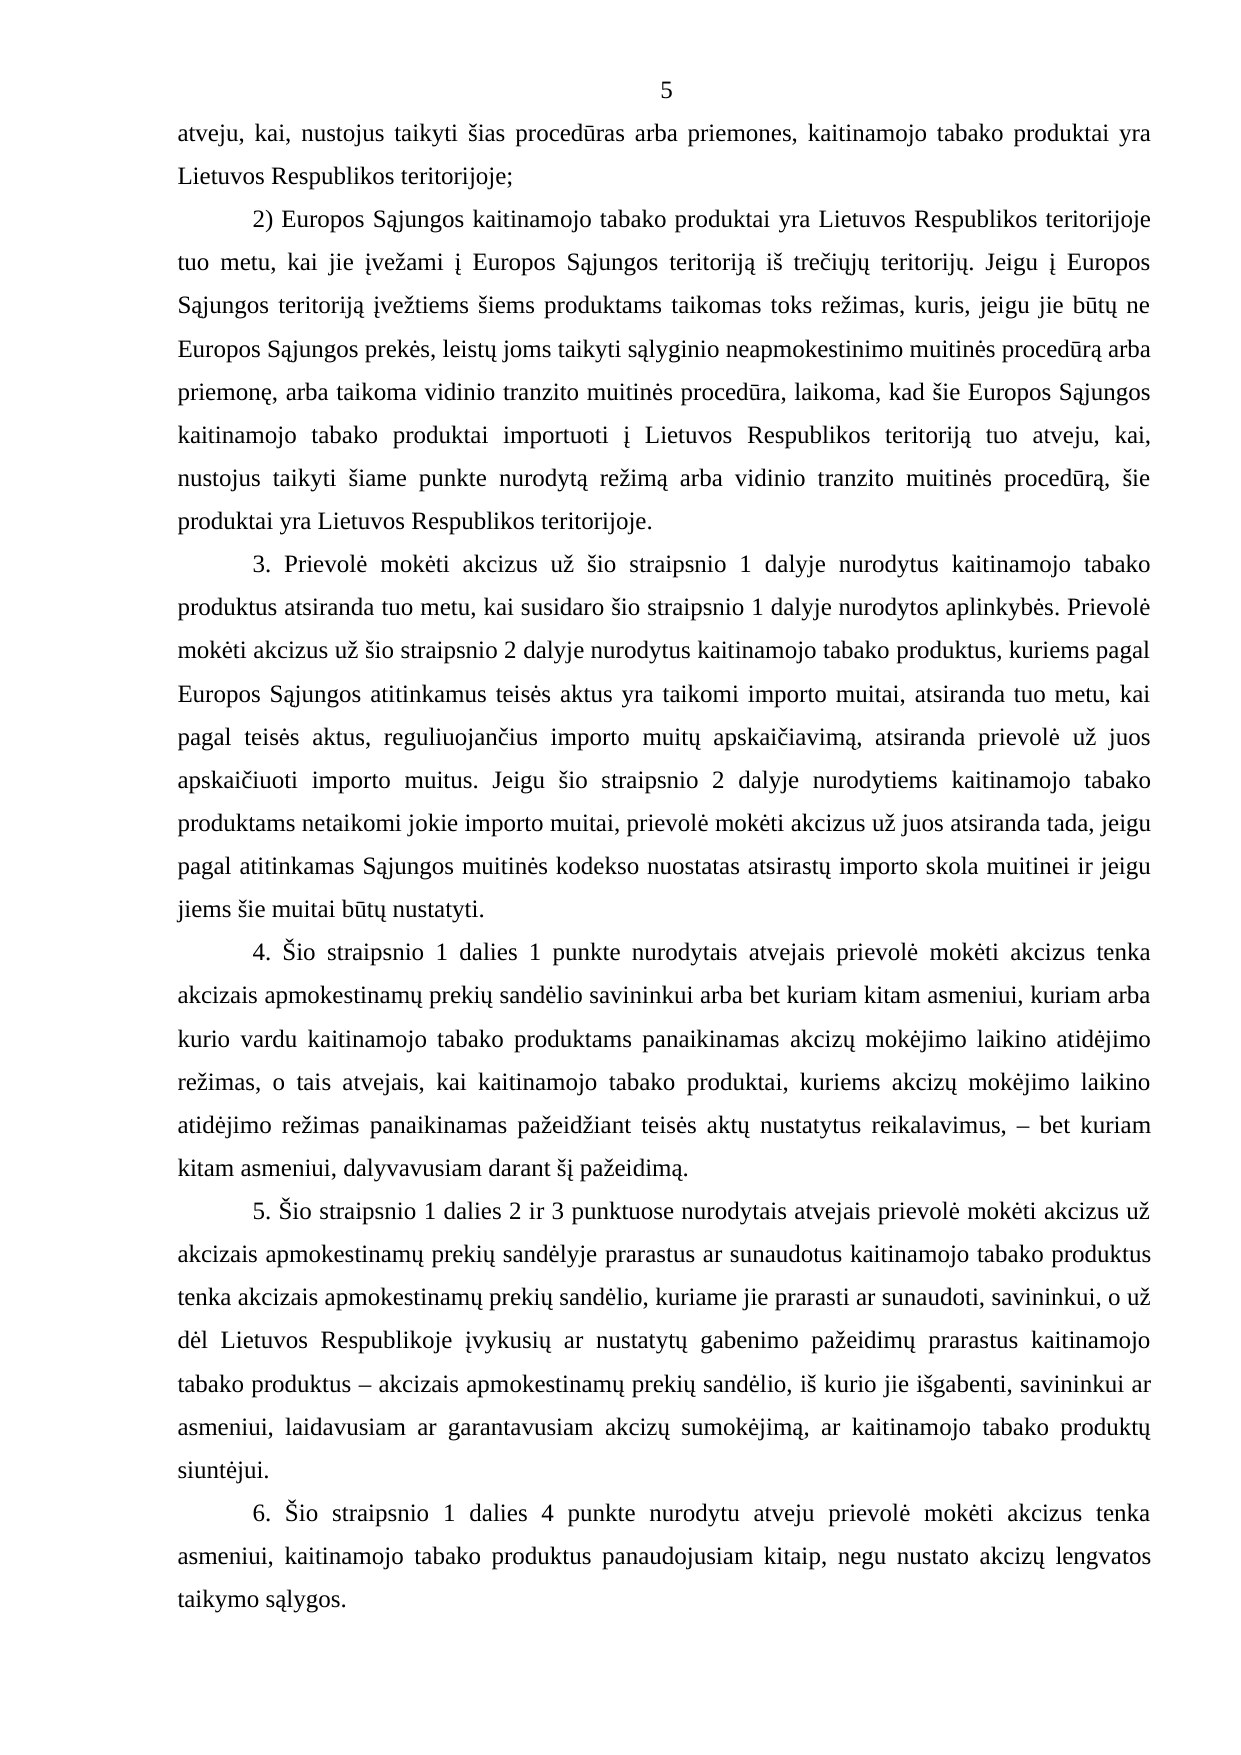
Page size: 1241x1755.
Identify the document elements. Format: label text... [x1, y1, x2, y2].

text 3. Prievolė mokėti akcizus už šio straipsnio 1 dalyje nurodytus kaitinamojo tabako produktus atsiranda tuo metu, kai susidaro šio straipsnio 1 dalyje nurodytos aplinkybės. Prievolė mokėti akcizus už šio straipsnio 2 dalyje nurodytus kaitinamojo tabako produktus, kuriems pagal Europos Sąjungos atitinkamus teisės aktus yra taikomi importo muitai, atsiranda tuo metu, kai pagal teisės aktus, reguliuojančius importo muitų apskaičiavimą, atsiranda prievolė už juos apskaičiuoti importo muitus. Jeigu šio straipsnio 2 dalyje nurodytiems kaitinamojo tabako produktams netaikomi jokie importo muitai, prievolė mokėti akcizus už juos atsiranda tada, jeigu pagal atitinkamas Sąjungos muitinės kodekso nuostatas atsirastų importo skola muitinei ir jeigu jiems šie muitai būtų nustatyti. [177, 549, 1152, 923]
text 6. Šio straipsnio 1 dalies 4 punkte nurodytu atveju prievolė mokėti akcizus tenka asmeniui, kaitinamojo tabako produktus panaudojusiam kitaip, negu nustato akcizų lengvatos taikymo sąlygos. [177, 1498, 1152, 1613]
text 2) Europos Sąjungos kaitinamojo tabako produktai yra Lietuvos Respublikos teritorijoje tuo metu, kai jie įvežami į Europos Sąjungos teritoriją iš trečiųjų teritorijų. Jeigu į Europos Sąjungos teritoriją įvežtiems šiems produktams taikomas toks režimas, kuris, jeigu jie būtų ne Europos Sąjungos prekės, leistų joms taikyti sąlyginio neapmokestinimo muitinės procedūrą arba priemonę, arba taikoma vidinio tranzito muitinės procedūra, laikoma, kad šie Europos Sąjungos kaitinamojo tabako produktai importuoti į Lietuvos Respublikos teritoriją tuo atveju, kai, nustojus taikyti šiame punkte nurodytą režimą arba vidinio tranzito muitinės procedūrą, šie produktai yra Lietuvos Respublikos teritorijoje. [177, 204, 1152, 535]
text 5. Šio straipsnio 1 dalies 2 ir 3 punktuose nurodytais atvejais prievolė mokėti akcizus už akcizais apmokestinamų prekių sandėlyje prarastus ar sunaudotus kaitinamojo tabako produktus tenka akcizais apmokestinamų prekių sandėlio, kuriame jie prarasti ar sunaudoti, savininkui, o už dėl Lietuvos Respublikoje įvykusių ar nustatytų gabenimo pažeidimų prarastus kaitinamojo tabako produktus – akcizais apmokestinamų prekių sandėlio, iš kurio jie išgabenti, savininkui ar asmeniui, laidavusiam ar garantavusiam akcizų sumokėjimą, ar kaitinamojo tabako produktų siuntėjui. [177, 1196, 1152, 1484]
text atveju, kai, nustojus taikyti šias procedūras arba priemones, kaitinamojo tabako produktai yra Lietuvos Respublikos teritorijoje; [177, 118, 1152, 190]
text 4. Šio straipsnio 1 dalies 1 punkte nurodytais atvejais prievolė mokėti akcizus tenka akcizais apmokestinamų prekių sandėlio savininkui arba bet kuriam kitam asmeniui, kuriam arba kurio vardu kaitinamojo tabako produktams panaikinamas akcizų mokėjimo laikino atidėjimo režimas, o tais atvejais, kai kaitinamojo tabako produktai, kuriems akcizų mokėjimo laikino atidėjimo režimas panaikinamas pažeidžiant teisės aktų nustatytus reikalavimus, – bet kuriam kitam asmeniui, dalyvavusiam darant šį pažeidimą. [177, 937, 1152, 1182]
